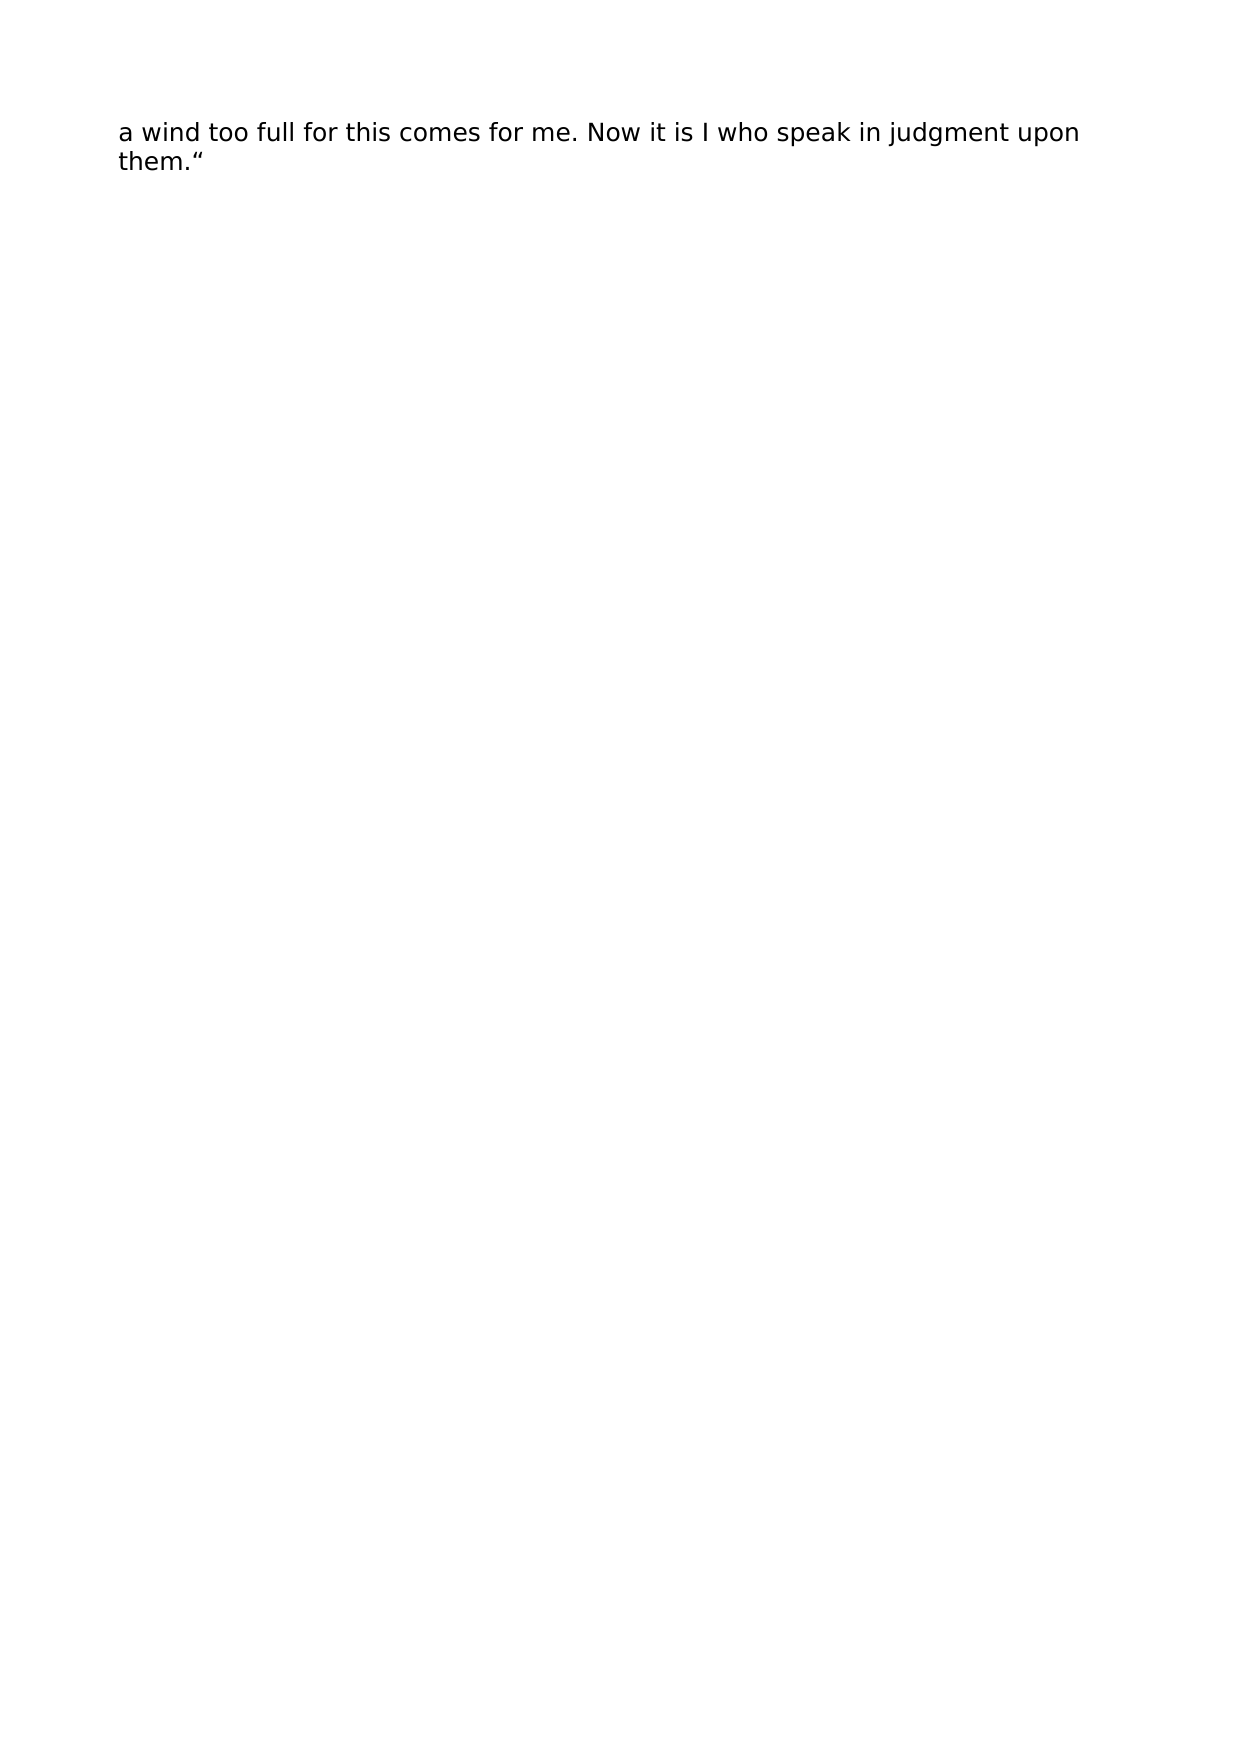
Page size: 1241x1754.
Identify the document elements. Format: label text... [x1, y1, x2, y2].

text a wind too full for this comes for me. Now it is I who speak in judgment upon them.“ [118, 118, 1122, 176]
